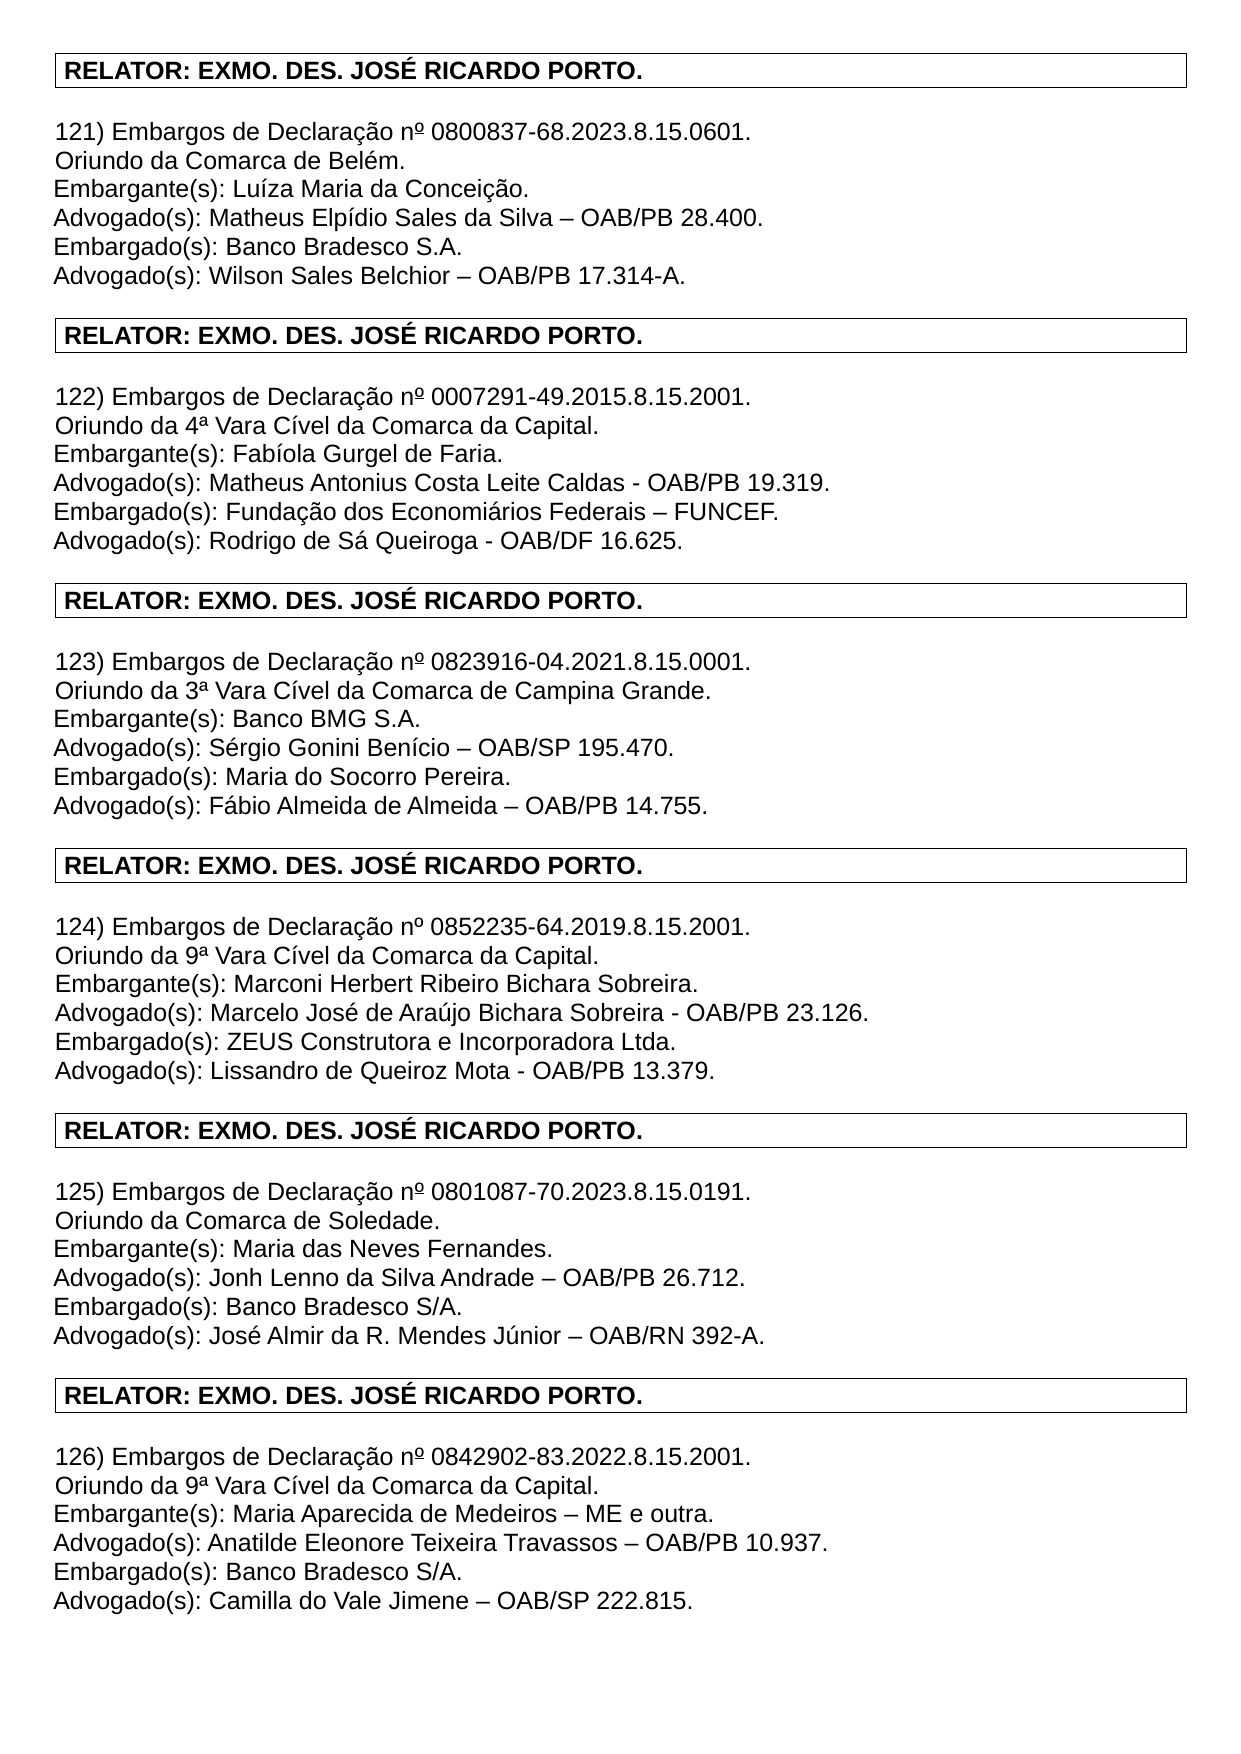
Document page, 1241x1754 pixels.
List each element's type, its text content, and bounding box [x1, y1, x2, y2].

text 126) Embargos de Declaração nº 0842902-83.2022.8.15.2001. [54, 1442, 1187, 1471]
text Oriundo da 9ª Vara Cível da Comarca da Capital. [54, 1471, 1187, 1499]
text Oriundo da Comarca de Belém. [54, 146, 1187, 174]
text Oriundo da 4ª Vara Cível da Comarca da Capital. [54, 411, 1187, 439]
text Embargado(s): ZEUS Construtora e Incorporadora Ltda. [54, 1027, 1187, 1056]
text Embargante(s): Marconi Herbert Ribeiro Bichara Sobreira. [54, 969, 1187, 998]
text Advogado(s): Matheus Antonius Costa Leite Caldas - OAB/PB 19.319. [53, 468, 1187, 497]
text Embargado(s): Maria do Socorro Pereira. [53, 762, 1187, 791]
text Advogado(s): Rodrigo de Sá Queiroga - OAB/DF 16.625. [53, 526, 1187, 554]
text Embargante(s): Luíza Maria da Conceição. [53, 174, 1187, 203]
text Advogado(s): Wilson Sales Belchior – OAB/PB 17.314-A. [53, 261, 1187, 289]
text Advogado(s): Sérgio Gonini Benício – OAB/SP 195.470. [53, 733, 1187, 762]
text 123) Embargos de Declaração nº 0823916-04.2021.8.15.0001. [54, 647, 1187, 676]
text RELATOR: EXMO. DES. JOSÉ RICARDO PORTO. [56, 319, 1186, 352]
text Advogado(s): Marcelo José de Araújo Bichara Sobreira - OAB/PB 23.126. [54, 998, 1187, 1027]
text RELATOR: EXMO. DES. JOSÉ RICARDO PORTO. [56, 1379, 1186, 1412]
text 121) Embargos de Declaração nº 0800837-68.2023.8.15.0601. [54, 117, 1187, 146]
text Advogado(s): Camilla do Vale Jimene – OAB/SP 222.815. [53, 1586, 1187, 1614]
text 125) Embargos de Declaração nº 0801087-70.2023.8.15.0191. [54, 1177, 1187, 1206]
text Oriundo da Comarca de Soledade. [54, 1206, 1187, 1234]
text RELATOR: EXMO. DES. JOSÉ RICARDO PORTO. [56, 1114, 1186, 1147]
text Embargante(s): Banco BMG S.A. [53, 704, 1187, 733]
text RELATOR: EXMO. DES. JOSÉ RICARDO PORTO. [56, 54, 1186, 87]
text RELATOR: EXMO. DES. JOSÉ RICARDO PORTO. [56, 584, 1186, 617]
text Advogado(s): Fábio Almeida de Almeida – OAB/PB 14.755. [53, 791, 1187, 819]
text 122) Embargos de Declaração nº 0007291-49.2015.8.15.2001. [54, 382, 1187, 411]
text Embargado(s): Fundação dos Economiários Federais – FUNCEF. [53, 497, 1187, 526]
text Oriundo da 9ª Vara Cível da Comarca da Capital. [54, 941, 1187, 969]
text Advogado(s): Matheus Elpídio Sales da Silva – OAB/PB 28.400. [53, 203, 1187, 232]
text Embargado(s): Banco Bradesco S/A. [53, 1557, 1187, 1586]
text Embargante(s): Maria das Neves Fernandes. [53, 1234, 1187, 1263]
text Advogado(s): José Almir da R. Mendes Júnior – OAB/RN 392-A. [53, 1321, 1187, 1349]
text Advogado(s): Lissandro de Queiroz Mota - OAB/PB 13.379. [54, 1056, 1187, 1084]
text RELATOR: EXMO. DES. JOSÉ RICARDO PORTO. [56, 849, 1186, 882]
text Advogado(s): Anatilde Eleonore Teixeira Travassos – OAB/PB 10.937. [53, 1528, 1187, 1557]
text Embargante(s): Fabíola Gurgel de Faria. [53, 439, 1187, 468]
text Embargado(s): Banco Bradesco S.A. [53, 232, 1187, 261]
text 124) Embargos de Declaração nº 0852235-64.2019.8.15.2001. [54, 912, 1187, 941]
text Embargante(s): Maria Aparecida de Medeiros – ME e outra. [53, 1499, 1187, 1528]
text Embargado(s): Banco Bradesco S/A. [53, 1292, 1187, 1321]
text Advogado(s): Jonh Lenno da Silva Andrade – OAB/PB 26.712. [53, 1263, 1187, 1292]
text Oriundo da 3ª Vara Cível da Comarca de Campina Grande. [54, 676, 1187, 704]
